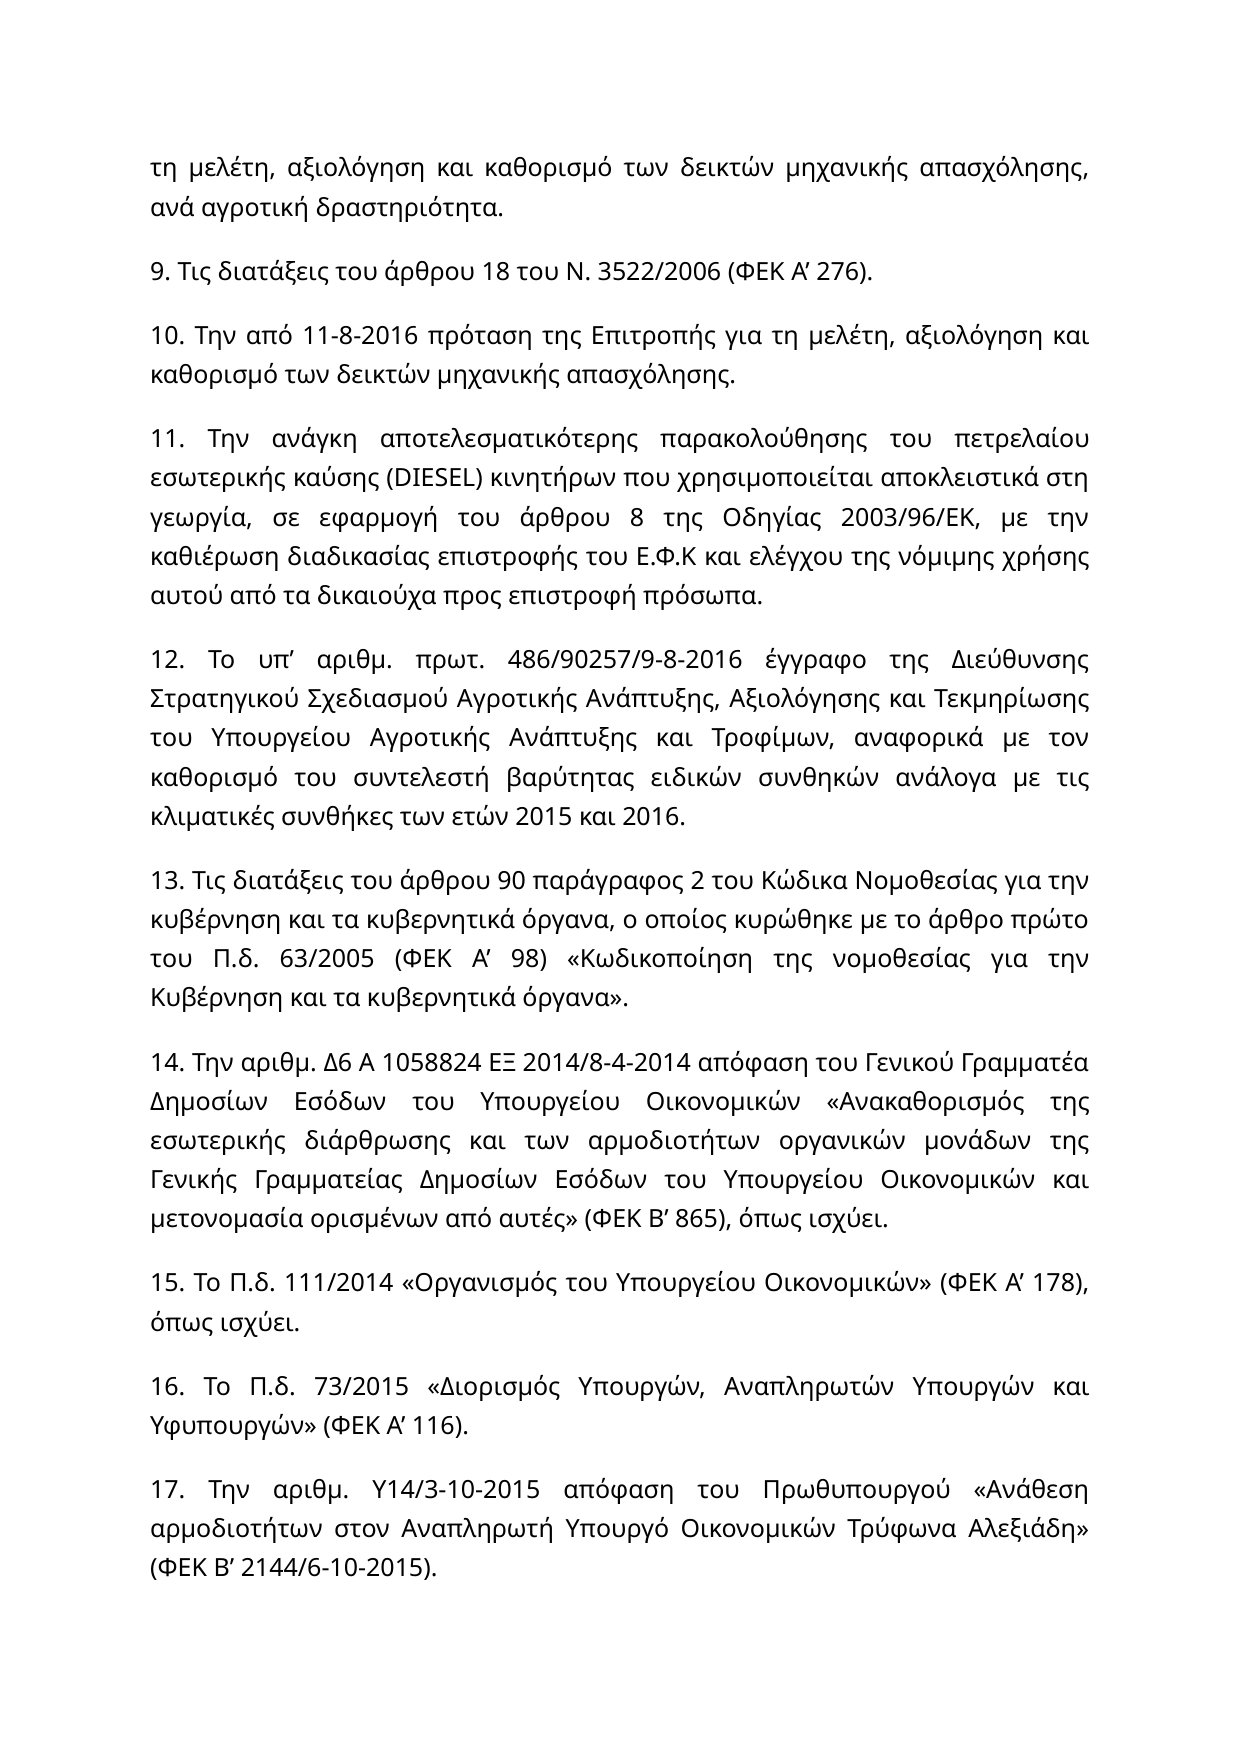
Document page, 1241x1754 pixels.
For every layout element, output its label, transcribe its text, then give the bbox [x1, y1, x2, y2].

text 11. Την ανάγκη αποτελεσματικότερης παρακολούθησης του πετρελαίου εσωτερικής καύσης (DIESEL) κινητήρων που χρησιμοποιείται αποκλειστικά στη γεωργία, σε εφαρμογή του άρθρου 8 της Οδηγίας 2003/96/ΕΚ, με την καθιέρωση διαδικασίας επιστροφής του Ε.Φ.Κ και ελέγχου της νόμιμης χρήσης αυτού από τα δικαιούχα προς επιστροφή πρόσωπα. [150, 421, 1090, 612]
text 13. Τις διατάξεις του άρθρου 90 παράγραφος 2 του Κώδικα Νομοθεσίας για την κυβέρνηση και τα κυβερνητικά όργανα, ο οποίος κυρώθηκε με το άρθρο πρώτο του Π.δ. 63/2005 (ΦΕΚ Α’ 98) «Κωδικοποίηση της νομοθεσίας για την Κυβέρνηση και τα κυβερνητικά όργανα». [150, 862, 1090, 1014]
text τη μελέτη, αξιολόγηση και καθορισμό των δεικτών μηχανικής απασχόλησης, ανά αγροτική δραστηριότητα. [150, 150, 1090, 223]
text 16. Το Π.δ. 73/2015 «Διορισμός Υπουργών, Αναπληρωτών Υπουργών και Υφυπουργών» (ΦΕΚ Α’ 116). [150, 1368, 1090, 1442]
text 17. Την αριθμ. Y14/3-10-2015 απόφαση του Πρωθυπουργού «Ανάθεση αρμοδιοτήτων στον Αναπληρωτή Υπουργό Οικονομικών Τρύφωνα Αλεξιάδη» (ΦΕΚ Β’ 2144/6-10-2015). [150, 1472, 1090, 1584]
text 14. Την αριθμ. Δ6 Α 1058824 ΕΞ 2014/8-4-2014 απόφαση του Γενικού Γραμματέα Δημοσίων Εσόδων του Υπουργείου Οικονομικών «Ανακαθορισμός της εσωτερικής διάρθρωσης και των αρμοδιοτήτων οργανικών μονάδων της Γενικής Γραμματείας Δημοσίων Εσόδων του Υπουργείου Οικονομικών και μετονομασία ορισμένων από αυτές» (ΦΕΚ Β’ 865), όπως ισχύει. [150, 1044, 1090, 1235]
text 15. Το Π.δ. 111/2014 «Οργανισμός του Υπουργείου Οικονομικών» (ΦΕΚ Α’ 178), όπως ισχύει. [150, 1265, 1090, 1338]
text 12. Το υπ’ αριθμ. πρωτ. 486/90257/9-8-2016 έγγραφο της Διεύθυνσης Στρατηγικού Σχεδιασμού Αγροτικής Ανάπτυξης, Αξιολόγησης και Τεκμηρίωσης του Υπουργείου Αγροτικής Ανάπτυξης και Τροφίμων, αναφορικά με τον καθορισμό του συντελεστή βαρύτητας ειδικών συνθηκών ανάλογα με τις κλιματικές συνθήκες των ετών 2015 και 2016. [150, 642, 1090, 832]
text 10. Την από 11-8-2016 πρόταση της Επιτροπής για τη μελέτη, αξιολόγηση και καθορισμό των δεικτών μηχανικής απασχόλησης. [150, 317, 1090, 391]
text 9. Τις διατάξεις του άρθρου 18 του Ν. 3522/2006 (ΦΕΚ Α’ 276). [150, 253, 1090, 287]
